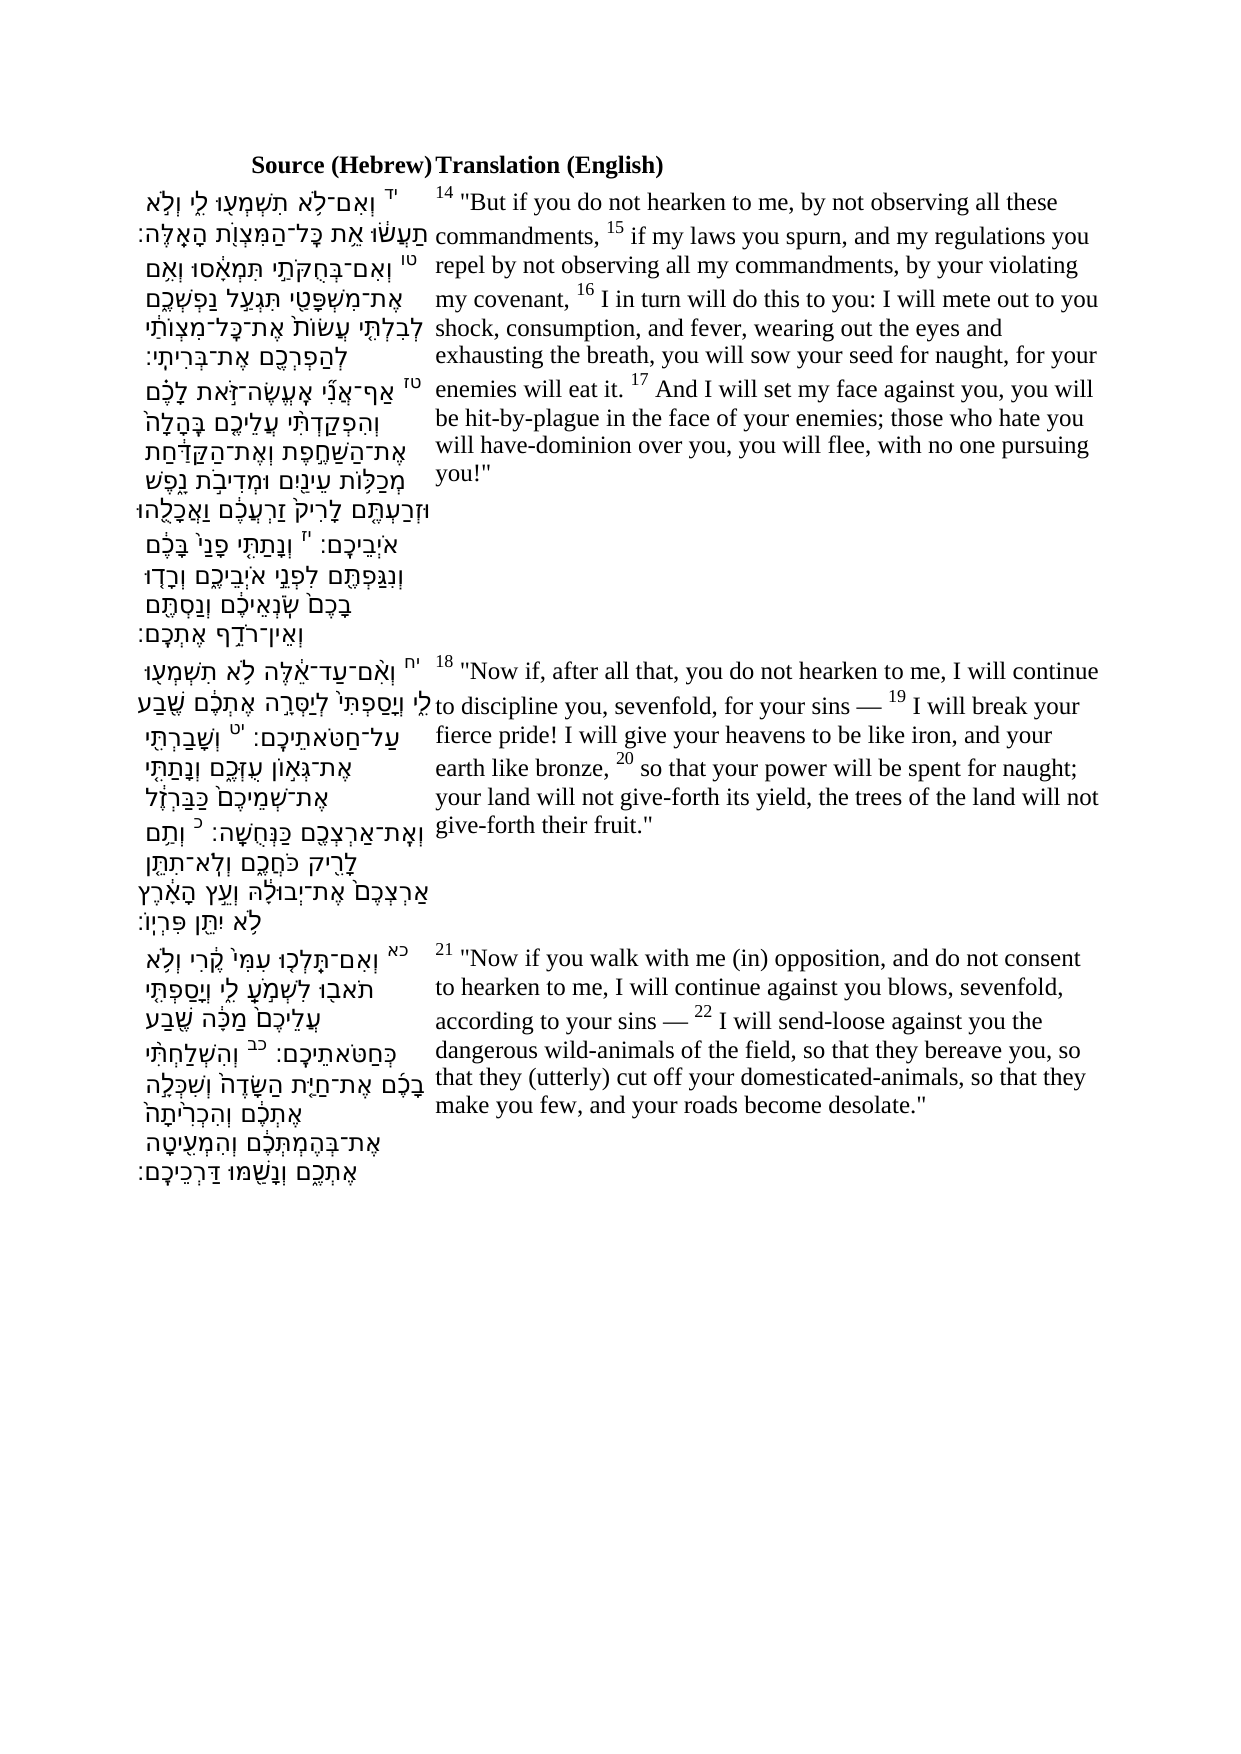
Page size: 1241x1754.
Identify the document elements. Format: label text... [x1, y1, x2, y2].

table_cell 18 "Now if, after all that, you do not hearken to me, I will continue to discipline you, sevenfold, for your sins — 19 I will break your fierce pride! I will give your heavens to be like iron, and your earth like bronze, 20 so that your power will be spent for naught; your land will not give-forth its yield, the trees of the land will not give-forth their fruit." [434, 650, 1105, 937]
table_cell כא וְאִם־תֵּֽלְכ֤וּ עִמִּי֙ קֶ֔רִי וְלֹ֥א תֹאב֖וּ לִשְׁמֹ֣עַֽ לִ֑י וְיָסַפְתִּ֤י עֲלֵיכֶם֙ מַכָּ֔ה שֶׁ֖בַע כְּחַטֹּאתֵיכֶֽם׃ כב וְהִשְׁלַחְתִּ֨י בָכֶ֜ם אֶת־חַיַּ֤ת הַשָּׂדֶה֙ וְשִׁכְּלָ֣ה אֶתְכֶ֔ם וְהִכְרִ֙יתָה֙ אֶת־בְּהֶמְתְּכֶ֔ם וְהִמְעִ֖יטָה אֶתְכֶ֑ם וְנָשַׁ֖מּוּ דַּרְכֵיכֶֽם׃ [135, 938, 434, 1188]
table_cell יד וְאִם־לֹ֥א תִשְׁמְע֖וּ לִ֑י וְלֹ֣א תַעֲשׂ֔וּ אֵ֥ת כׇּל־הַמִּצְוֺ֖ת הָאֵֽלֶּה׃ טו וְאִם־בְּחֻקֹּתַ֣י תִּמְאָ֔סוּ וְאִ֥ם אֶת־מִשְׁפָּטַ֖י תִּגְעַ֣ל נַפְשְׁכֶ֑ם לְבִלְתִּ֤י עֲשׂוֹת֙ אֶת־כׇּל־מִצְוֺתַ֔י לְהַפְרְכֶ֖ם אֶת־בְּרִיתִֽי׃ טז אַף־אֲנִ֞י אֶֽעֱשֶׂה־זֹּ֣את לָכֶ֗ם וְהִפְקַדְתִּ֨י עֲלֵיכֶ֤ם בֶּֽהָלָה֙ אֶת־הַשַּׁחֶ֣פֶת וְאֶת־הַקַּדַּ֔חַת מְכַלּ֥וֹת עֵינַ֖יִם וּמְדִיבֹ֣ת נָ֑פֶשׁ וּזְרַעְתֶּ֤ם לָרִיק֙ זַרְעֲכֶ֔ם וַאֲכָלֻ֖הוּ אֹיְבֵיכֶֽם׃ יז וְנָתַתִּ֤י פָנַי֙ בָּכֶ֔ם וְנִגַּפְתֶּ֖ם לִפְנֵ֣י אֹיְבֵיכֶ֑ם וְרָד֤וּ בָכֶם֙ שֹֽׂנְאֵיכֶ֔ם וְנַסְתֶּ֖ם וְאֵין־רֹדֵ֥ף אֶתְכֶֽם׃ [135, 181, 434, 650]
table_cell 14 "But if you do not hearken to me, by not observing all these commandments, 15 if my laws you spurn, and my regulations you repel by not observing all my commandments, by your violating my covenant, 16 I in turn will do this to you: I will mete out to you shock, consumption, and fever, wearing out the eyes and exhausting the breath, you will sow your seed for naught, for your enemies will eat it. 17 And I will set my face against you, you will be hit-by-plague in the face of your enemies; those who hate you will have-dominion over you, you will flee, with no one pursuing you!" [434, 181, 1105, 650]
table_header Source (Hebrew) [135, 150, 434, 181]
table_cell יח וְאִ֨ם־עַד־אֵ֔לֶּה לֹ֥א תִשְׁמְע֖וּ לִ֑י וְיָסַפְתִּי֙ לְיַסְּרָ֣ה אֶתְכֶ֔ם שֶׁ֖בַע עַל־חַטֹּאתֵיכֶֽם׃ יט וְשָׁבַרְתִּ֖י אֶת־גְּא֣וֹן עֻזְּכֶ֑ם וְנָתַתִּ֤י אֶת־שְׁמֵיכֶם֙ כַּבַּרְזֶ֔ל וְאֶֽת־אַרְצְכֶ֖ם כַּנְּחֻשָֽׁה׃ כ וְתַ֥ם לָרִ֖יק כֹּחֲכֶ֑ם וְלֹֽא־תִתֵּ֤ן אַרְצְכֶם֙ אֶת־יְבוּלָ֔הּ וְעֵ֣ץ הָאָ֔רֶץ לֹ֥א יִתֵּ֖ן פִּרְיֽוֹ׃ [135, 650, 434, 937]
table_cell 21 "Now if you walk with me (in) opposition, and do not consent to hearken to me, I will continue against you blows, sevenfold, according to your sins — 22 I will send-loose against you the dangerous wild-animals of the field, so that they bereave you, so that they (utterly) cut off your domesticated-animals, so that they make you few, and your roads become desolate." [434, 938, 1105, 1188]
table_header Translation (English) [434, 150, 1105, 181]
